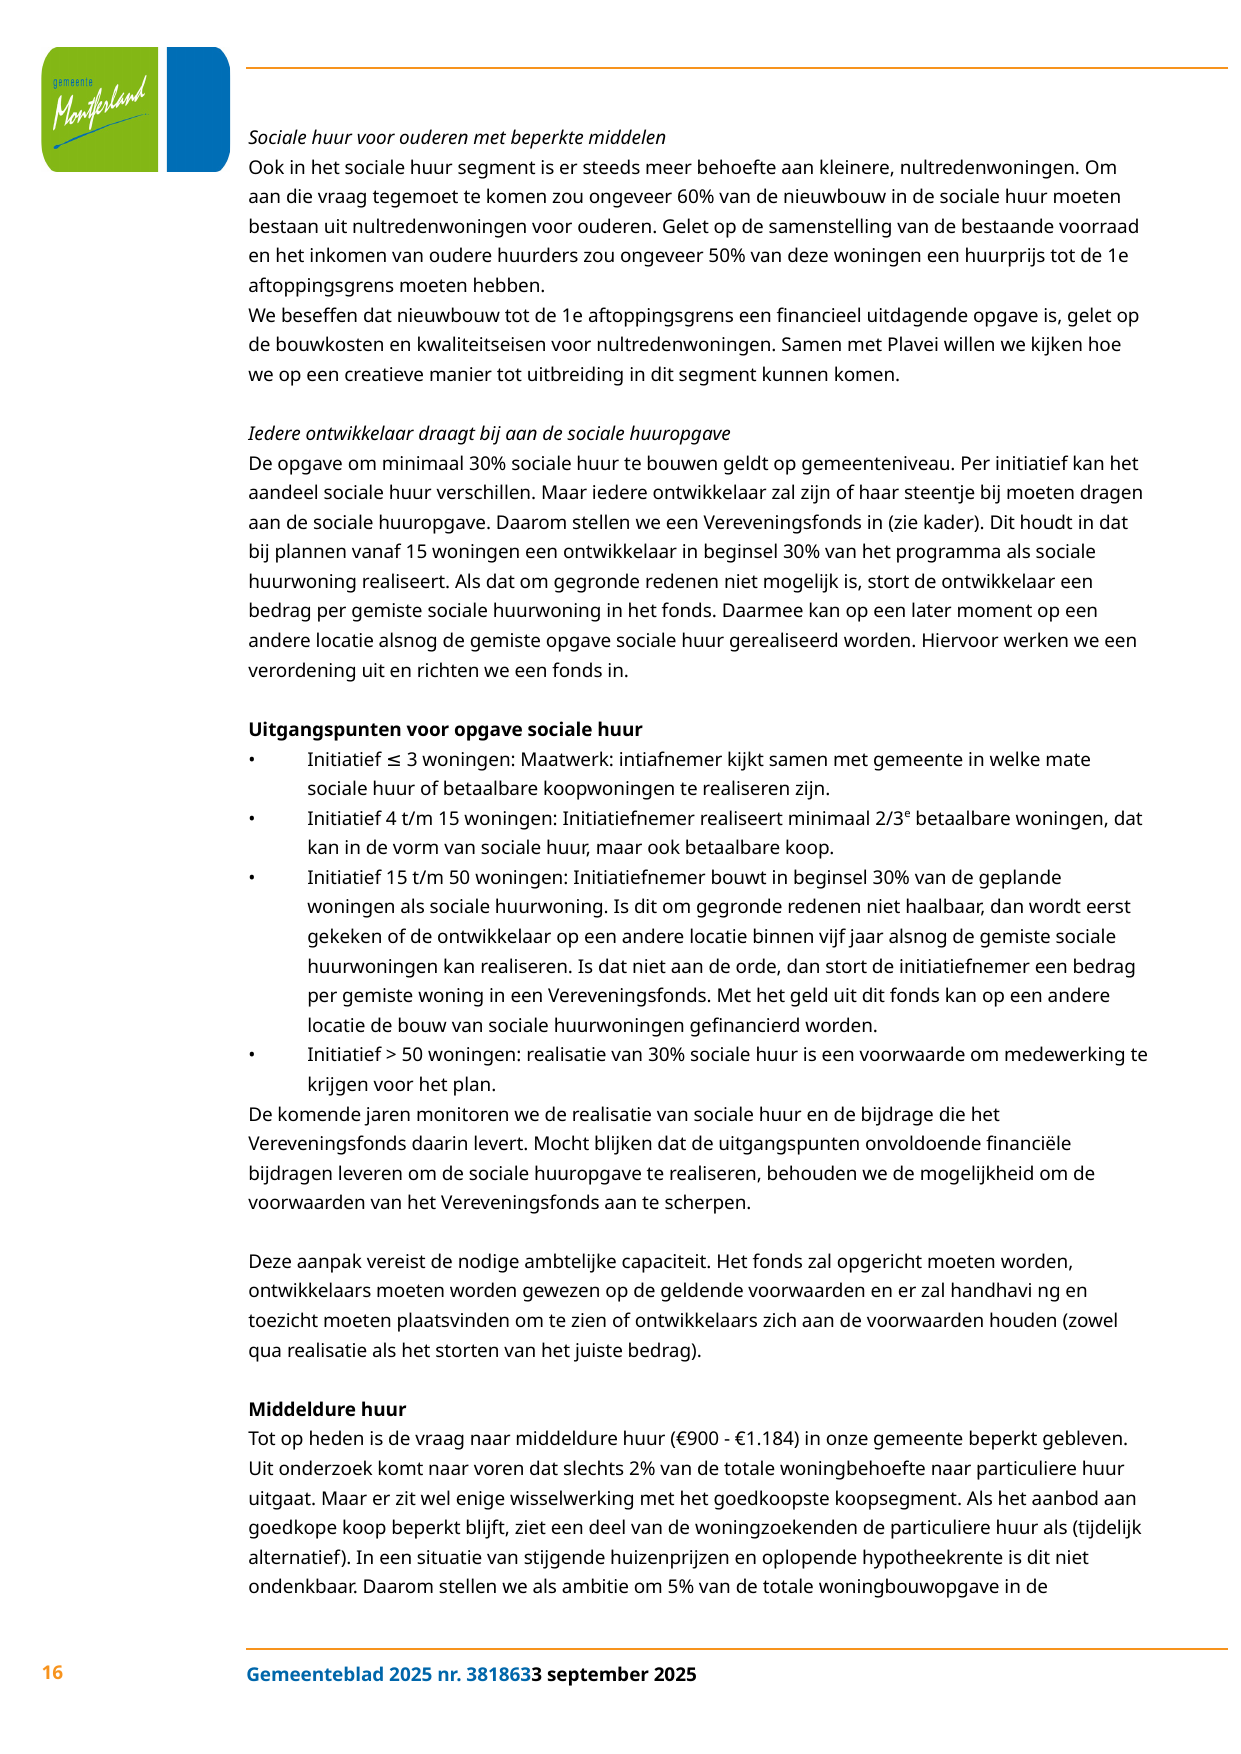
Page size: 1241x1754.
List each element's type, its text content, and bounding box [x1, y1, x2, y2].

text Sociale huur voor ouderen met beperkte middelen [248, 124, 1152, 150]
picture [41, 47, 231, 172]
text Middeldure huur [248, 1396, 1152, 1422]
table_header Uitgangspunten voor opgave sociale huur Initiatief ≤ 3 woningen: Maatwerk: intiafnemer kijkt samen met gemeente in welke mate sociale huur of betaalbare koopwoningen te realiseren zijn. Initiatief 4 t/m 15 woningen: Initiatiefnemer realiseert minimaal 2/3e betaalbare woningen, dat kan in de vorm van sociale huur, maar ook betaalbare koop. Initiatief 15 t/m 50 woningen: Initiatiefnemer bouwt in beginsel 30% van de geplande woningen als sociale huurwoning. Is dit om gegronde redenen niet haalbaar, dan wordt eerst gekeken of de ontwikkelaar op een andere locatie binnen vijf jaar alsnog de gemiste sociale huurwoningen kan realiseren. Is dat niet aan de orde, dan stort de initiatiefnemer een bedrag per gemiste woning in een Vereveningsfonds. Met het geld uit dit fonds kan op een andere locatie de bouw van sociale huurwoningen gefinancierd worden. Initiatief > 50 woningen: realisatie van 30% sociale huur is een voorwaarde om medewerking te krijgen voor het plan. De komende jaren monitoren we de realisatie van sociale huur en de bijdrage die het Vereveningsfonds daarin levert. Mocht blijken dat de uitgangspunten onvoldoende financiële bijdragen leveren om de sociale huuropgave te realiseren, behouden we de mogelijkheid om de voorwaarden van het Vereveningsfonds aan te scherpen. [248, 716, 1152, 1215]
text Ook in het sociale huur segment is er steeds meer behoefte aan kleinere, nultredenwoningen. Om aan die vraag tegemoet te komen zou ongeveer 60% van de nieuwbouw in de sociale huur moeten bestaan uit nultredenwoningen voor ouderen. Gelet op de samenstelling van de bestaande voorraad en het inkomen van oudere huurders zou ongeveer 50% van deze woningen een huurprijs tot de 1e aftoppingsgrens moeten hebben. [248, 154, 1152, 298]
text Tot op heden is de vraag naar middeldure huur (€900 - €1.184) in onze gemeente beperkt gebleven. Uit onderzoek komt naar voren dat slechts 2% van de totale woningbehoefte naar particuliere huur uitgaat. Maar er zit wel enige wisselwerking met het goedkoopste koopsegment. Als het aanbod aan goedkope koop beperkt blijft, ziet een deel van de woningzoekenden de particuliere huur als (tijdelijk alternatief). In een situatie van stijgende huizenprijzen en oplopende hypotheekrente is dit niet ondenkbaar. Daarom stellen we als ambitie om 5% van de totale woningbouwopgave in de [248, 1426, 1152, 1599]
text We beseffen dat nieuwbouw tot de 1e aftoppingsgrens een financieel uitdagende opgave is, gelet op de bouwkosten en kwaliteitseisen voor nultredenwoningen. Samen met Plavei willen we kijken hoe we op een creatieve manier tot uitbreiding in dit segment kunnen komen. [248, 302, 1152, 387]
text Iedere ontwikkelaar draagt bij aan de sociale huuropgave [248, 420, 1152, 446]
text Deze aanpak vereist de nodige ambtelijke capaciteit. Het fonds zal opgericht moeten worden, ontwikkelaars moeten worden gewezen op de geldende voorwaarden en er zal handhavi ng en toezicht moeten plaatsvinden om te zien of ontwikkelaars zich aan de voorwaarden houden (zowel qua realisatie als het storten van het juiste bedrag). [248, 1248, 1152, 1362]
text De opgave om minimaal 30% sociale huur te bouwen geldt op gemeenteniveau. Per initiatief kan het aandeel sociale huur verschillen. Maar iedere ontwikkelaar zal zijn of haar steentje bij moeten dragen aan de sociale huuropgave. Daarom stellen we een Vereveningsfonds in (zie kader). Dit houdt in dat bij plannen vanaf 15 woningen een ontwikkelaar in beginsel 30% van het programma als sociale huurwoning realiseert. Als dat om gegronde redenen niet mogelijk is, stort de ontwikkelaar een bedrag per gemiste sociale huurwoning in het fonds. Daarmee kan op een later moment op een andere locatie alsnog de gemiste opgave sociale huur gerealiseerd worden. Hiervoor werken we een verordening uit en richten we een fonds in. [248, 450, 1152, 683]
